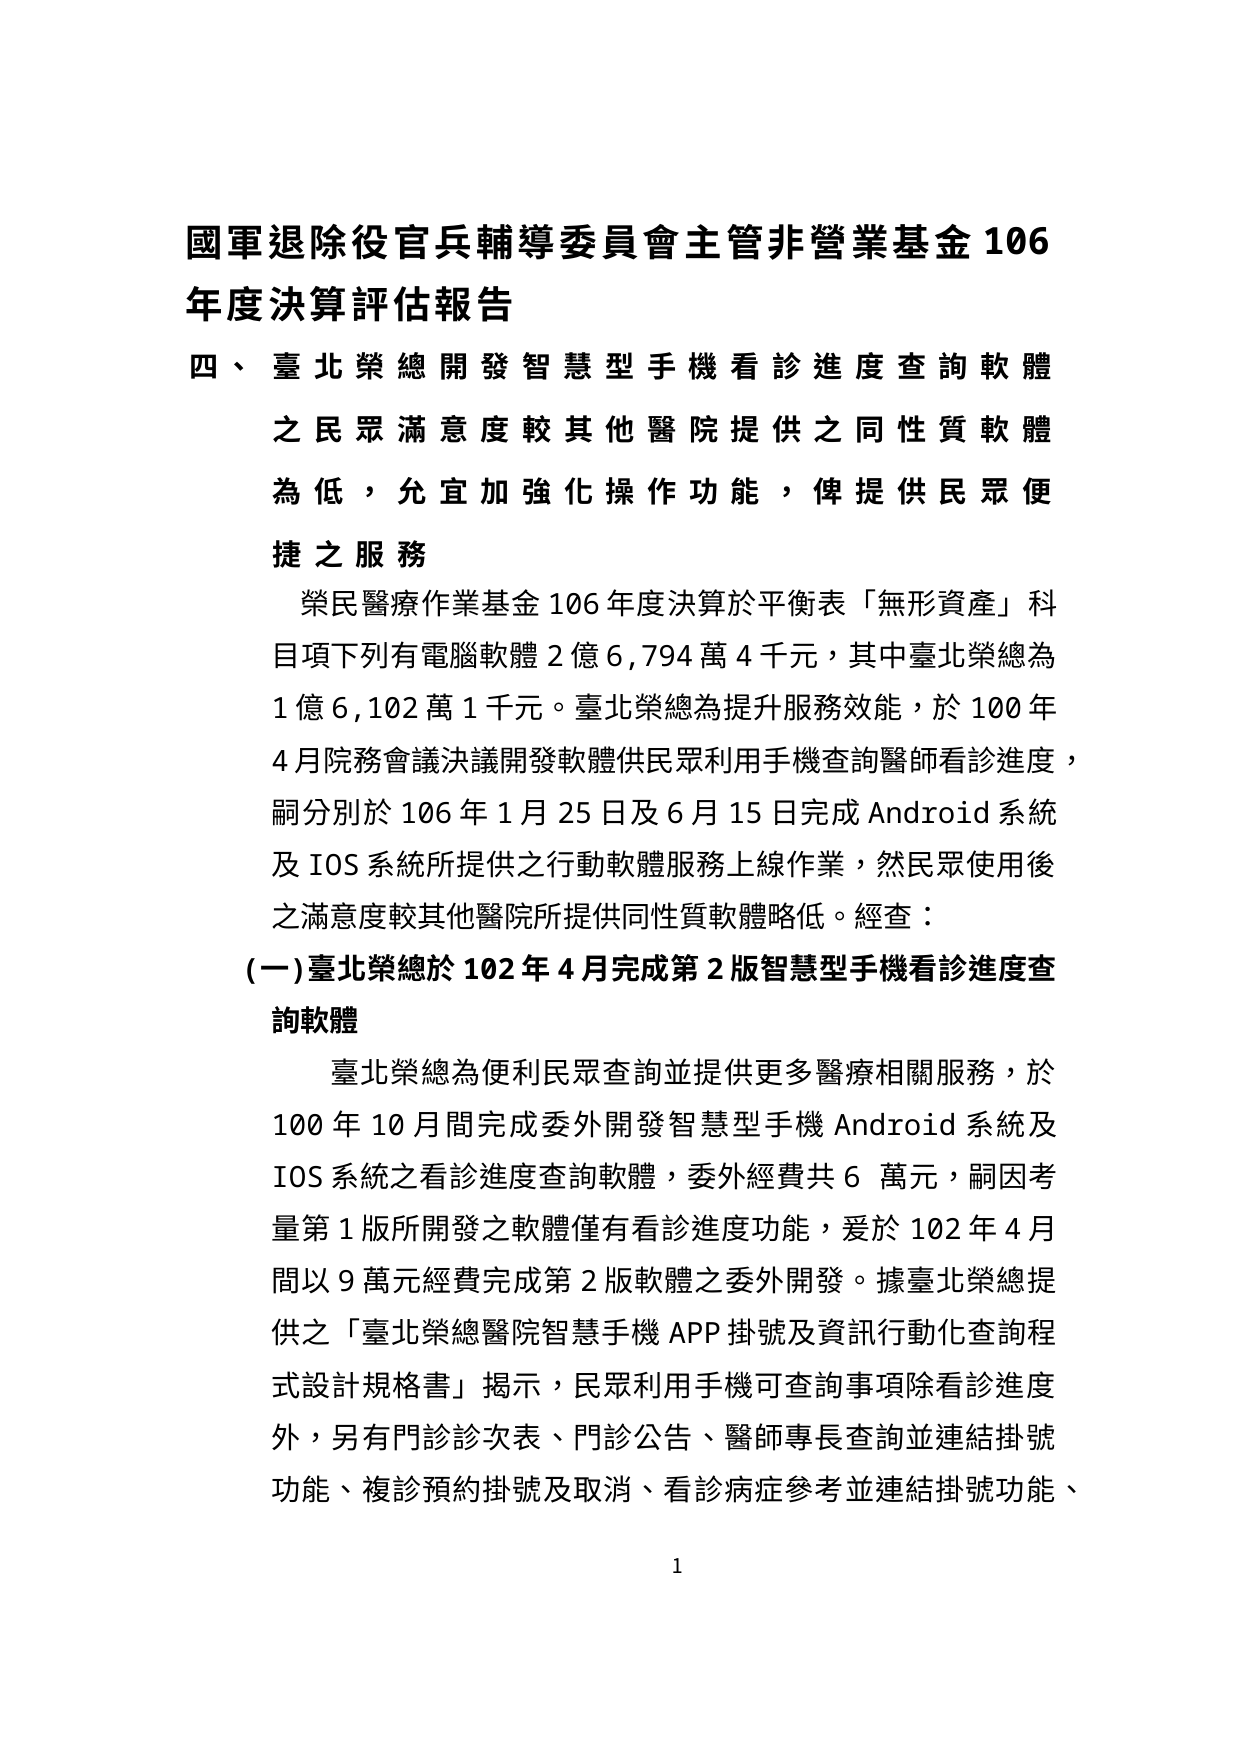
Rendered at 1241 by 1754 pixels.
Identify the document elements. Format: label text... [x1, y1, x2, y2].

text (一)臺北榮總於102年4月完成第2版智慧型手機看診進度查詢軟體 [242, 938, 1058, 1042]
text 榮民醫療作業基金106年度決算於平衡表「無形資產」科目項下列有電腦軟體2億6,794萬4千元，其中臺北榮總為1億6,102萬1千元。臺北榮總為提升服務效能，於100年4月院務會議決議開發軟體供民眾利用手機查詢醫師看診進度，嗣分別於106年1月25日及6月15日完成Android系統及IOS系統所提供之行動軟體服務上線作業，然民眾使用後之滿意度較其他醫院所提供同性質軟體略低。經查： [271, 573, 1058, 938]
text 國軍退除役官兵輔導委員會主管非營業基金106年度決算評估報告 [183, 198, 1058, 323]
text 臺北榮總為便利民眾查詢並提供更多醫療相關服務，於100年10月間完成委外開發智慧型手機Android系統及IOS系統之看診進度查詢軟體，委外經費共6 萬元，嗣因考量第1版所開發之軟體僅有看診進度功能，爰於102年4月間以9萬元經費完成第2版軟體之委外開發。據臺北榮總提供之「臺北榮總醫院智慧手機APP掛號及資訊行動化查詢程式設計規格書」揭示，民眾利用手機可查詢事項除看診進度外，另有門診診次表、門診公告、醫師專長查詢並連結掛號功能、複診預約掛號及取消、看診病症參考並連結掛號功能、門診檢查候檢查詢及醫師請假公告。另第2版軟體除有手機查詢功能外，亦增加手機掛號功能，預約方式除依時段選擇外亦可依科別、診間及醫師別進行掛號，掛號後更能自動寫入手機持有人之行事曆列入提醒功能，使用性大幅增加。 [271, 1042, 1058, 1511]
text 四、臺北榮總開發智慧型手機看診進度查詢軟體之民眾滿意度較其他醫院提供之同性質軟體為低，允宜加強化操作功能，俾提供民眾便捷之服務 [183, 323, 1058, 573]
